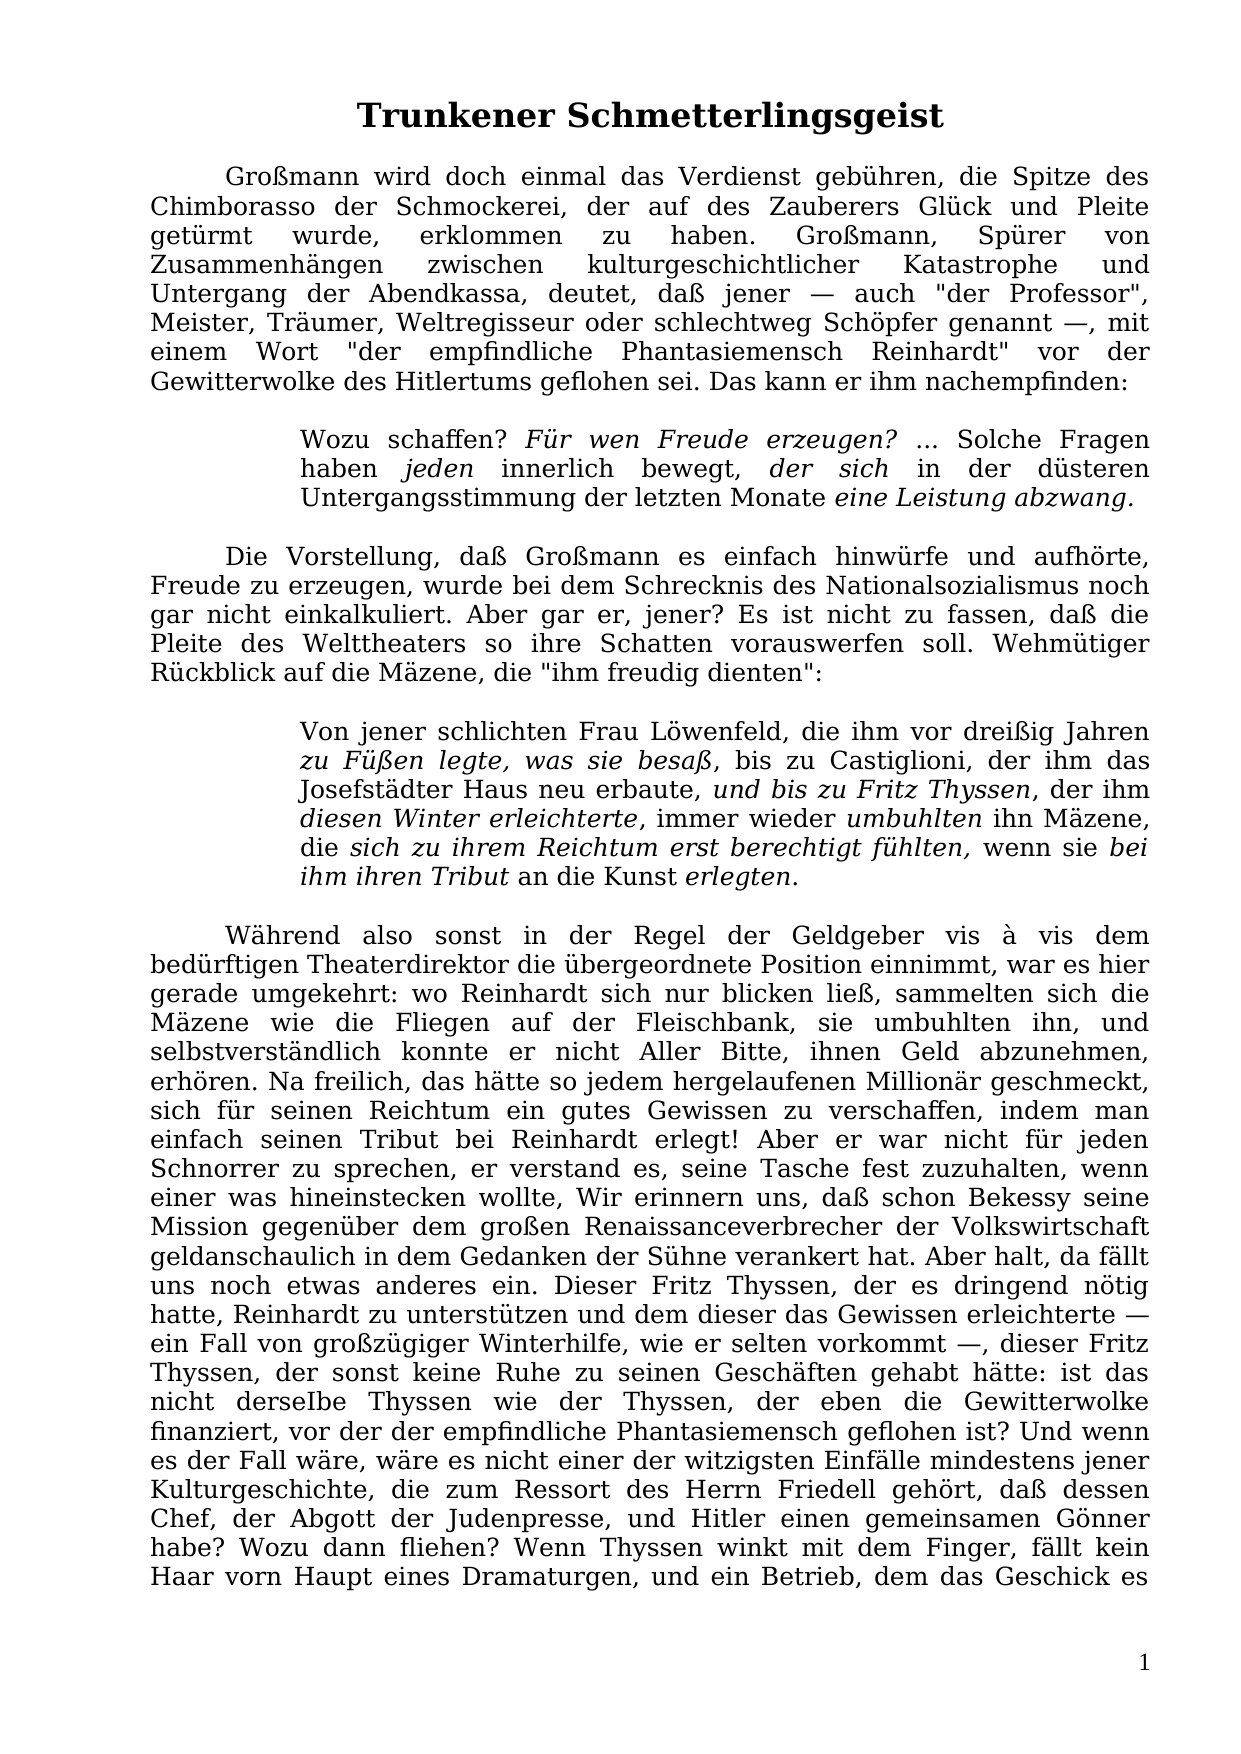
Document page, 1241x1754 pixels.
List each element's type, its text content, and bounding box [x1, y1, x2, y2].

text Von jener schlichten Frau Löwenfeld, die ihm vor dreißig Jahren zu Füßen legte, was sie besaß, bis zu Castiglioni, der ihm das Josefstädter Haus neu erbaute, und bis zu Fritz Thyssen, der ihm diesen Winter erleichterte, immer wieder umbuhlten ihn Mäzene, die sich zu ihrem Reichtum erst berechtigt fühlten, wenn sie bei ihm ihren Tribut an die Kunst erlegten. [300, 717, 1151, 892]
text Großmann wird doch einmal das Verdienst gebühren, die Spitze des Chimborasso der Schmockerei, der auf des Zauberers Glück und Pleite getürmt wurde, erklommen zu haben. Großmann, Spürer von Zusammenhängen zwischen kulturgeschichtlicher Katastrophe und Untergang der Abendkassa, deutet, daß jener — auch "der Professor", Meister, Träumer, Weltregisseur oder schlechtweg Schöpfer genannt —, mit einem Wort "der empfindliche Phantasiemensch Reinhardt" vor der Gewitterwolke des Hitlertums geflohen sei. Das kann er ihm nachempfinden: [150, 135, 1151, 396]
text Während also sonst in der Regel der Geldgeber vis à vis dem bedürftigen Theaterdirektor die übergeordnete Position einnimmt, war es hier gerade umgekehrt: wo Reinhardt sich nur blicken ließ, sammelten sich die Mäzene wie die Fliegen auf der Fleischbank, sie umbuhlten ihn, und selbstverständlich konnte er nicht Aller Bitte, ihnen Geld abzunehmen, erhören. Na freilich, das hätte so jedem hergelaufenen Millionär geschmeckt, sich für seinen Reichtum ein gutes Gewissen zu verschaffen, indem man einfach seinen Tribut bei Reinhardt erlegt! Aber er war nicht für jeden Schnorrer zu sprechen, er verstand es, seine Tasche fest zuzuhalten, wenn einer was hineinstecken wollte, Wir erinnern uns, daß schon Bekessy seine Mission gegenüber dem großen Renaissanceverbrecher der Volkswirtschaft geldanschaulich in dem Gedanken der Sühne verankert hat. Aber halt, da fällt uns noch etwas anderes ein. Dieser Fritz Thyssen, der es dringend nötig hatte, Reinhardt zu unterstützen und dem dieser das Gewissen erleichterte — ein Fall von großzügiger Winterhilfe, wie er selten vorkommt —, dieser Fritz Thyssen, der sonst keine Ruhe zu seinen Geschäften gehabt hätte: ist das nicht derseIbe Thyssen wie der Thyssen, der eben die Gewitterwolke finanziert, vor der der empfindliche Phantasiemensch geflohen ist? Und wenn es der Fall wäre, wäre es nicht einer der witzigsten Einfälle mindestens jener Kulturgeschichte, die zum Ressort des Herrn Friedell gehört, daß dessen Chef, der Abgott der Judenpresse, und Hitler einen gemeinsamen Gönner habe? Wozu dann fliehen? Wenn Thyssen winkt mit dem Finger, fällt kein Haar vorn Haupt eines Dramaturgen, und ein Betrieb, dem das Geschick es [150, 921, 1151, 1592]
text Die Vorstellung, daß Großmann es einfach hinwürfe und aufhörte, Freude zu erzeugen, wurde bei dem Schrecknis des Nationalsozialismus noch gar nicht einkalkuliert. Aber gar er, jener? Es ist nicht zu fassen, daß die Pleite des Welttheaters so ihre Schatten vorauswerfen soll. Wehmütiger Rückblick auf die Mäzene, die "ihm freudig dienten": [150, 542, 1151, 687]
text Wozu schaffen? Für wen Freude erzeugen? ... Solche Fragen haben jeden innerlich bewegt, der sich in der düsteren Untergangsstimmung der letzten Monate eine Leistung abzwang. [300, 425, 1151, 512]
text Trunkener Schmetterlingsgeist [150, 75, 1151, 135]
